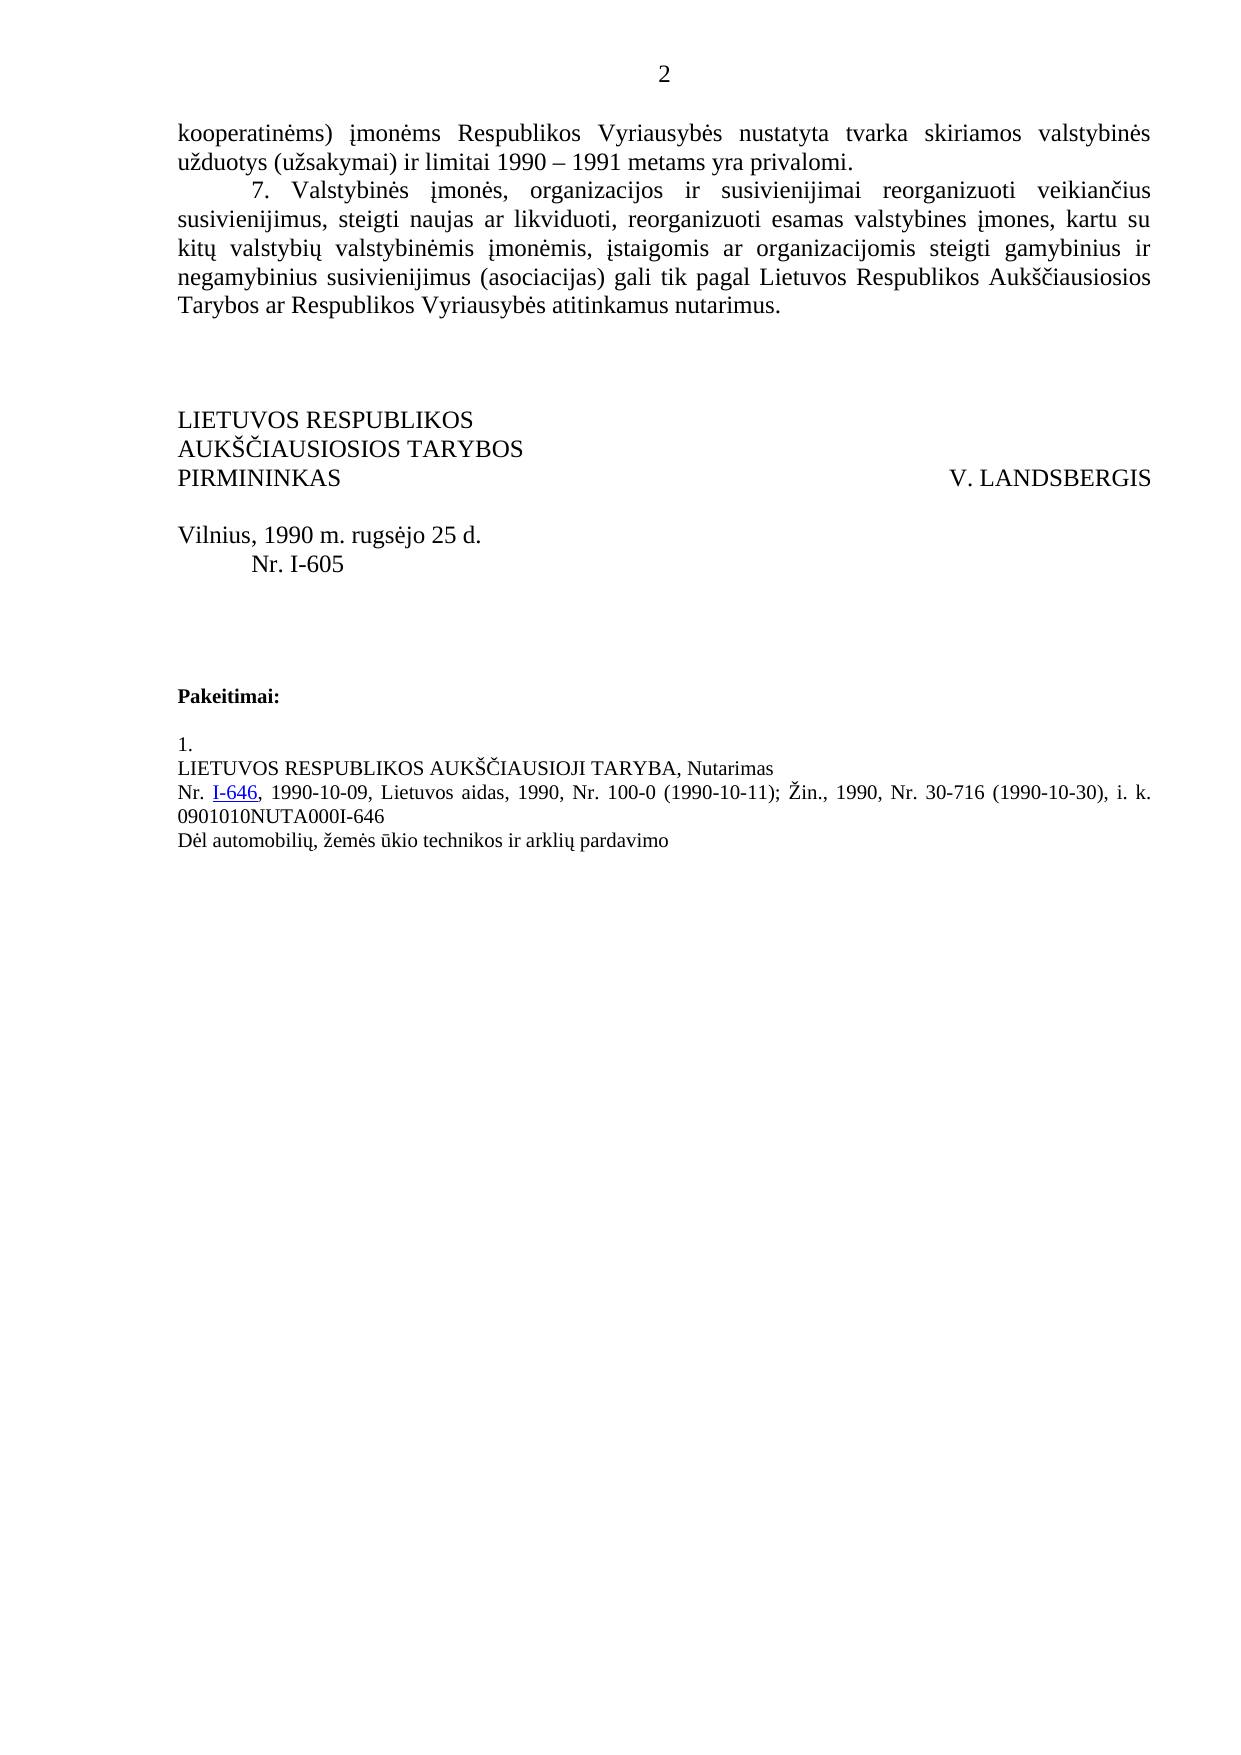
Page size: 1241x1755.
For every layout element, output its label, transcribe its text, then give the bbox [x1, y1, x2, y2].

text LIETUVOS RESPUBLIKOS [177, 406, 1152, 434]
text Nr. I-646, 1990-10-09, Lietuvos aidas, 1990, Nr. 100-0 (1990-10-11); Žin., 1990, Nr. 30-716 (1990-10-30), i. k. 0901010NUTA000I-646 [177, 780, 1152, 828]
text Vilnius, 1990 m. rugsėjo 25 d. [177, 521, 1152, 549]
text Nr. I-605 [177, 549, 1152, 578]
text 1. [177, 732, 1152, 756]
text Pakeitimai: [177, 684, 1152, 708]
text AUKŠČIAUSIOSIOS TARYBOS [177, 434, 1152, 463]
text PIRMININKAS V. LANDSBERGIS [177, 463, 1152, 492]
text Dėl automobilių, žemės ūkio technikos ir arklių pardavimo [177, 828, 1152, 852]
text 7. Valstybinės įmonės, organizacijos ir susivienijimai reorganizuoti veikiančius susivienijimus, steigti naujas ar likviduoti, reorganizuoti esamas valstybines įmones, kartu su kitų valstybių valstybinėmis įmonėmis, įstaigomis ar organizacijomis steigti gamybinius ir negamybinius susivienijimus (asociacijas) gali tik pagal Lietuvos Respublikos Aukščiausiosios Tarybos ar Respublikos Vyriausybės atitinkamus nutarimus. [177, 176, 1152, 319]
text LIETUVOS RESPUBLIKOS AUKŠČIAUSIOJI TARYBA, Nutarimas [177, 756, 1152, 780]
text kooperatinėms) įmonėms Respublikos Vyriausybės nustatyta tvarka skiriamos valstybinės užduotys (užsakymai) ir limitai 1990 – 1991 metams yra privalomi. [177, 118, 1152, 176]
